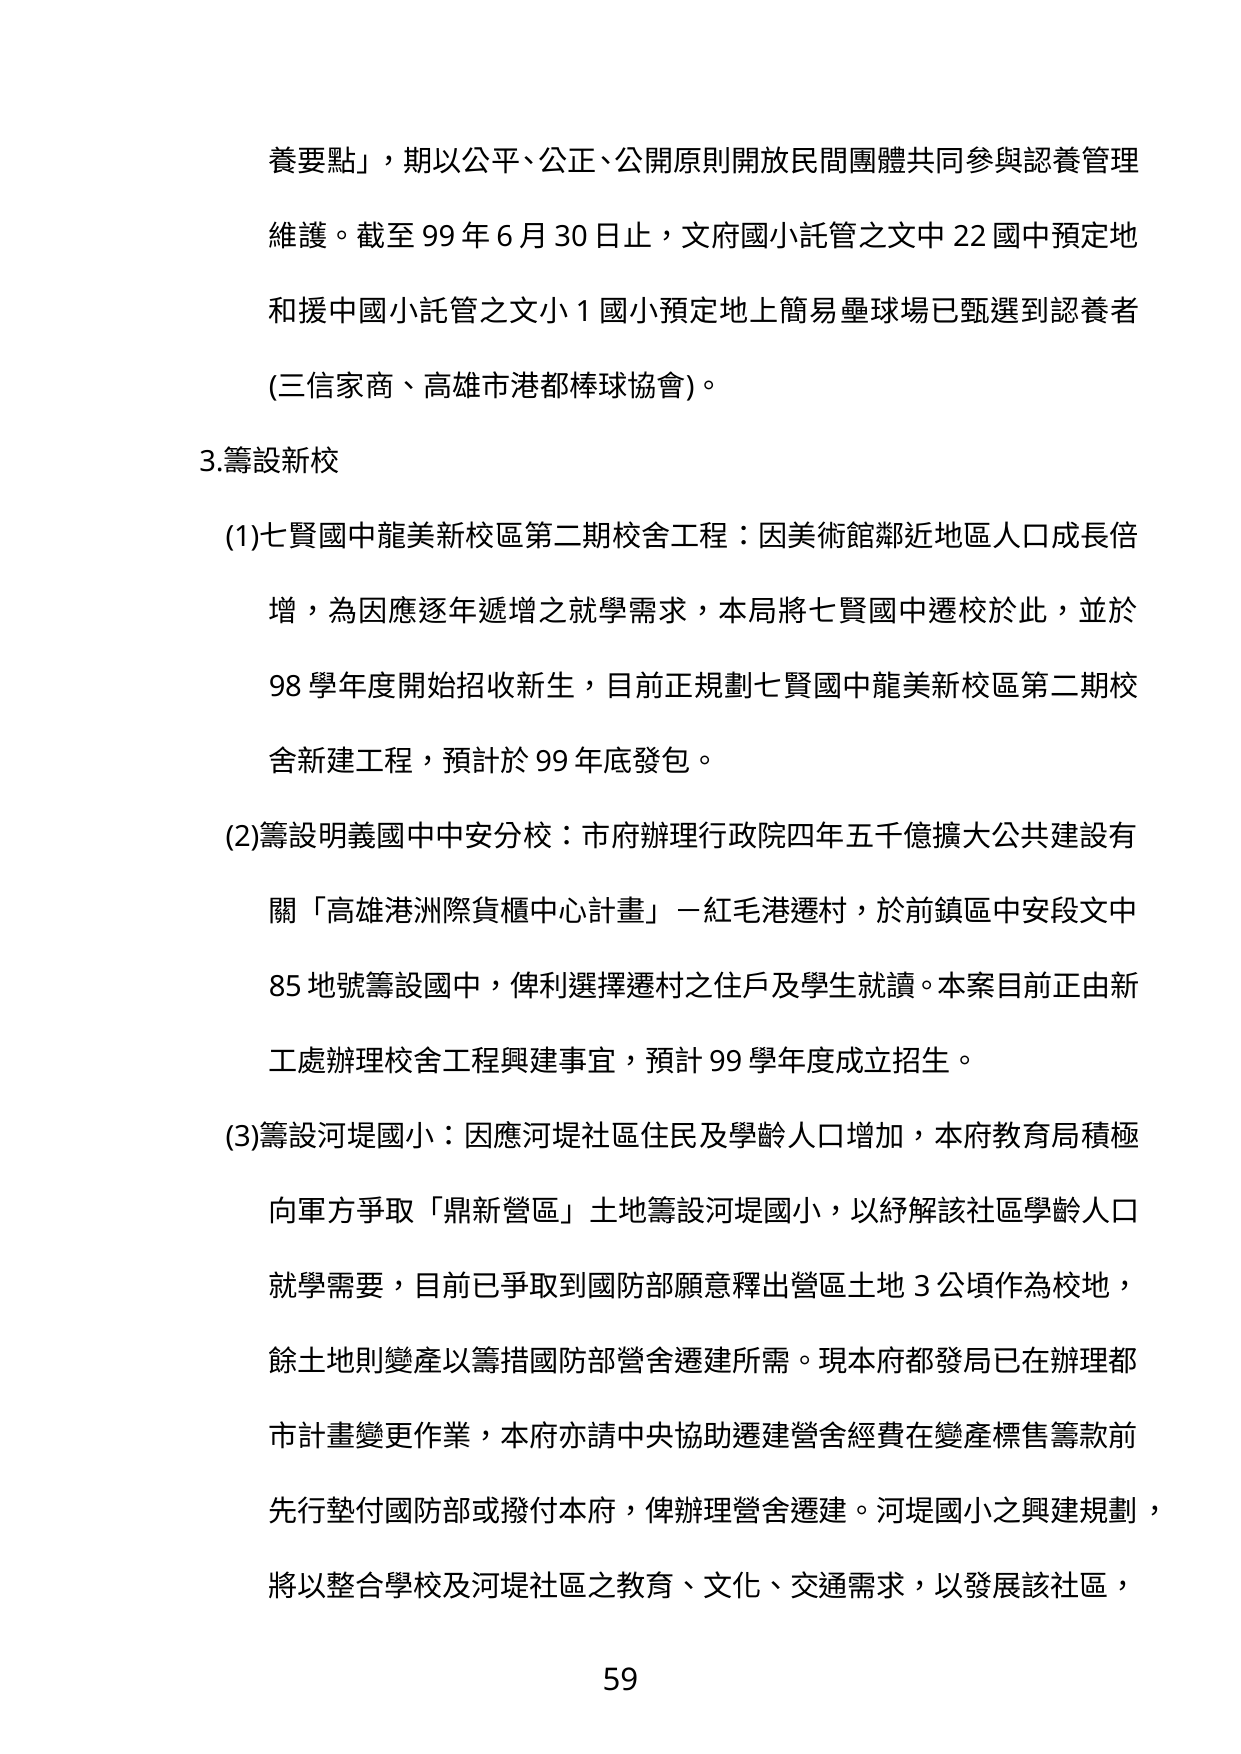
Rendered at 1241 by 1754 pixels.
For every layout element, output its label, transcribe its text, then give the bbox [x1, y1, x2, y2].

text (2)籌設明義國中中安分校：市府辦理行政院四年五千億擴大公共建設有關「高雄港洲際貨櫃中心計畫」－紅毛港遷村，於前鎮區中安段文中85地號籌設國中，俾利選擇遷村之住戶及學生就讀。本案目前正由新工處辦理校舍工程興建事宜，預計99學年度成立招生。 [225, 796, 1140, 1096]
text (1)七賢國中龍美新校區第二期校舍工程：因美術館鄰近地區人口成長倍增，為因應逐年遞增之就學需求，本局將七賢國中遷校於此，並於98學年度開始招收新生，目前正規劃七賢國中龍美新校區第二期校舍新建工程，預計於99年底發包。 [225, 496, 1140, 796]
text 3.籌設新校 [113, 421, 1140, 496]
text 養要點」，期以公平、公正、公開原則開放民間團體共同參與認養管理維護。截至99年6月30日止，文府國小託管之文中22國中預定地和援中國小託管之文小1國小預定地上簡易壘球場已甄選到認養者(三信家商、高雄市港都棒球協會)。 [225, 121, 1140, 421]
text (3)籌設河堤國小：因應河堤社區住民及學齡人口增加，本府教育局積極向軍方爭取「鼎新營區」土地籌設河堤國小，以紓解該社區學齡人口就學需要，目前已爭取到國防部願意釋出營區土地3公頃作為校地，餘土地則變產以籌措國防部營舍遷建所需。現本府都發局已在辦理都市計畫變更作業，本府亦請中央協助遷建營舍經費在變產標售籌款前先行墊付國防部或撥付本府，俾辦理營舍遷建。河堤國小之興建規劃，將以整合學校及河堤社區之教育、文化、交通需求，以發展該社區，達資源共享。 [225, 1096, 1140, 1621]
